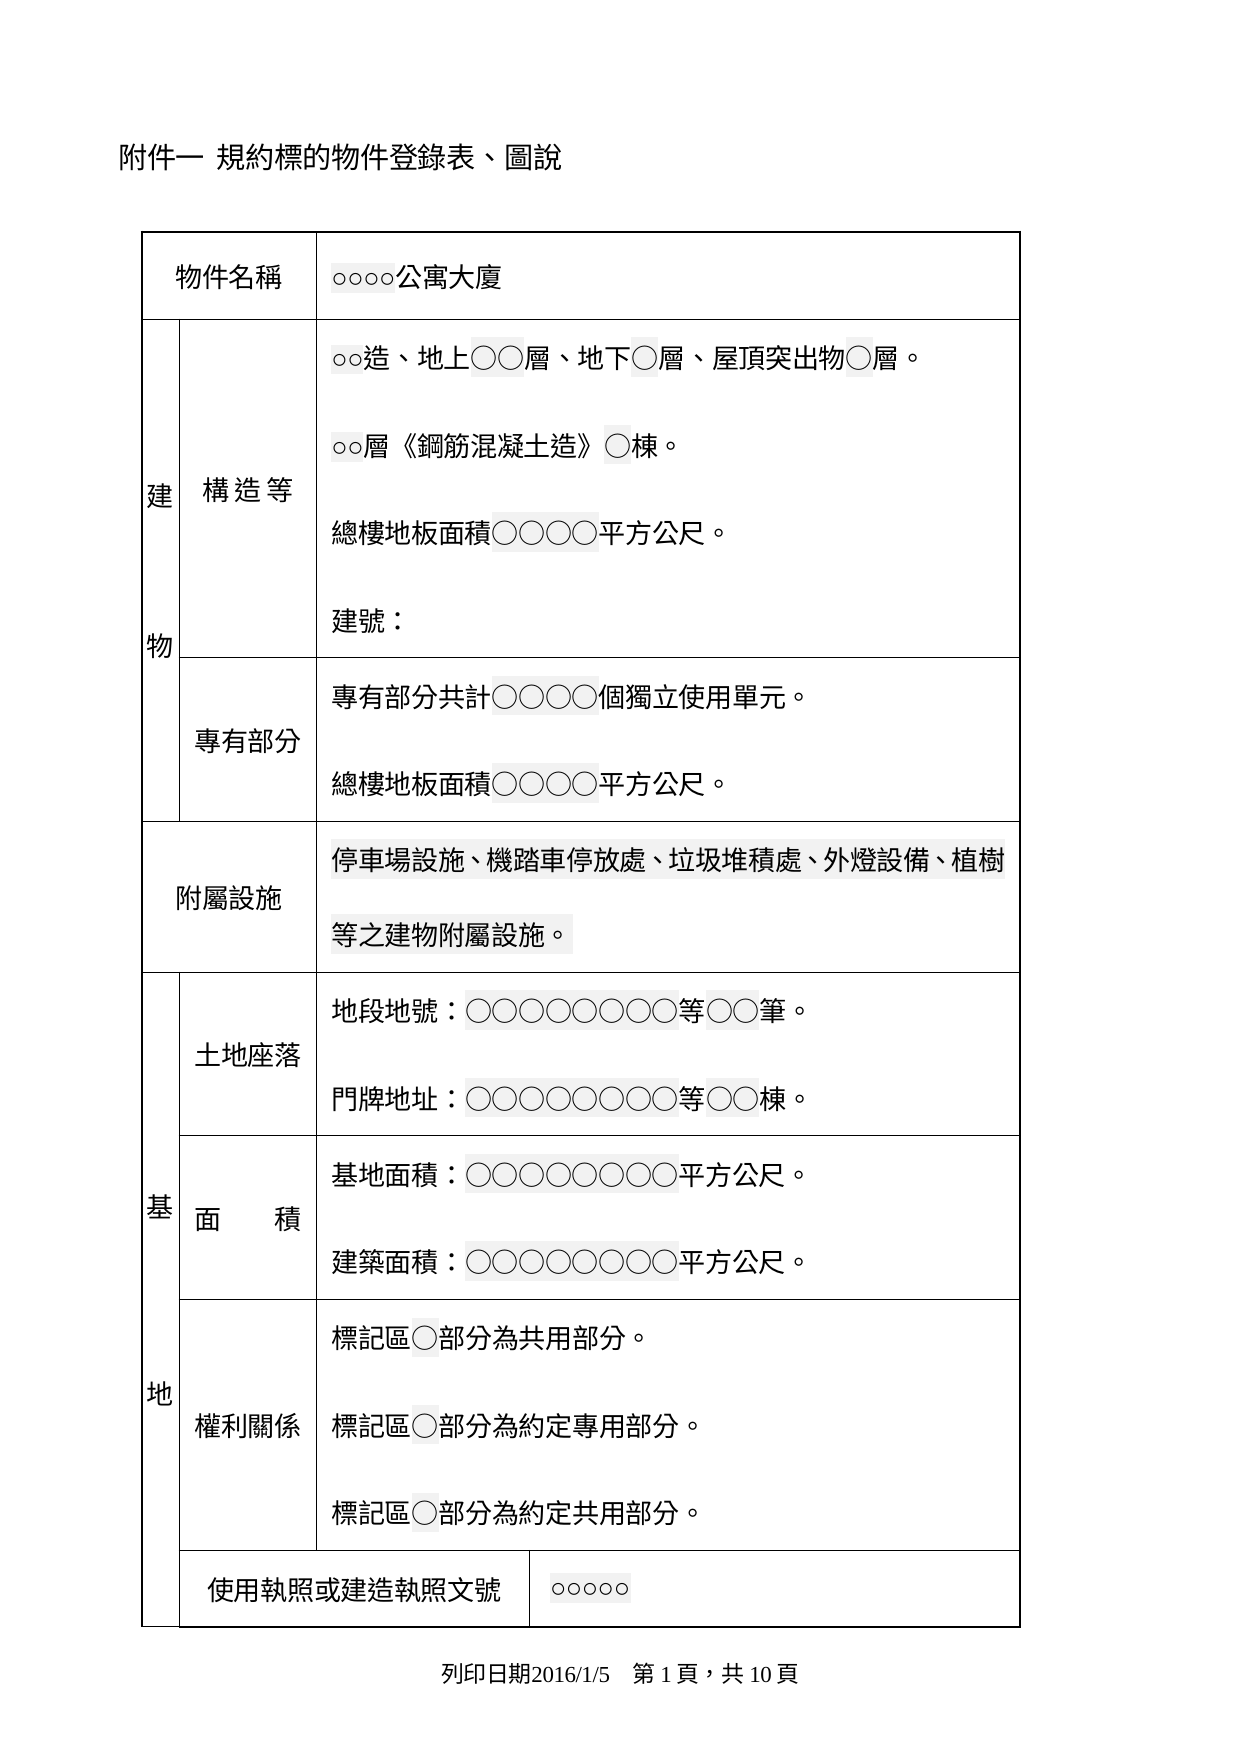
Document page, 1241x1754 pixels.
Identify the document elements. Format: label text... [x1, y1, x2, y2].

table_cell 基 地 [143, 973, 179, 1626]
table_cell 權利關係 [180, 1300, 316, 1550]
table_cell 附屬設施 [143, 822, 316, 972]
table_header ○○○○公寓大廈 [317, 233, 1019, 318]
table_cell 標記區○部分為共用部分。 標記區○部分為約定專用部分。 標記區○部分為約定共用部分。 [317, 1300, 1019, 1550]
table_header 物件名稱 [143, 233, 316, 318]
table_cell ○○○○○ [530, 1551, 1019, 1626]
table_cell 構 造 等 [180, 320, 316, 657]
table_cell 基地面積：○○○○○○○○平方公尺。 建築面積：○○○○○○○○平方公尺。 [317, 1136, 1019, 1299]
table_cell 土地座落 [180, 973, 316, 1135]
table_cell 使用執照或建造執照文號 [180, 1551, 529, 1626]
table_cell 專有部分共計○○○○個獨立使用單元。 總樓地板面積○○○○平方公尺。 [317, 658, 1019, 821]
table_cell 地段地號：○○○○○○○○等○○筆。 門牌地址：○○○○○○○○等○○棟。 [317, 973, 1019, 1135]
table_cell 面 積 [180, 1136, 316, 1299]
table_cell 專有部分 [180, 658, 316, 821]
table_cell 建 物 [143, 320, 179, 821]
table_cell 停車場設施、機踏車停放處、垃圾堆積處、外燈設備、植樹等之建物附屬設施。 [317, 822, 1019, 972]
table_cell ○○造、地上○○層、地下○層、屋頂突出物○層。 ○○層《鋼筋混凝土造》○棟。 總樓地板面積○○○○平方公尺。 建號： [317, 320, 1019, 657]
text 附件一 規約標的物件登錄表、圖說 [118, 118, 1122, 193]
